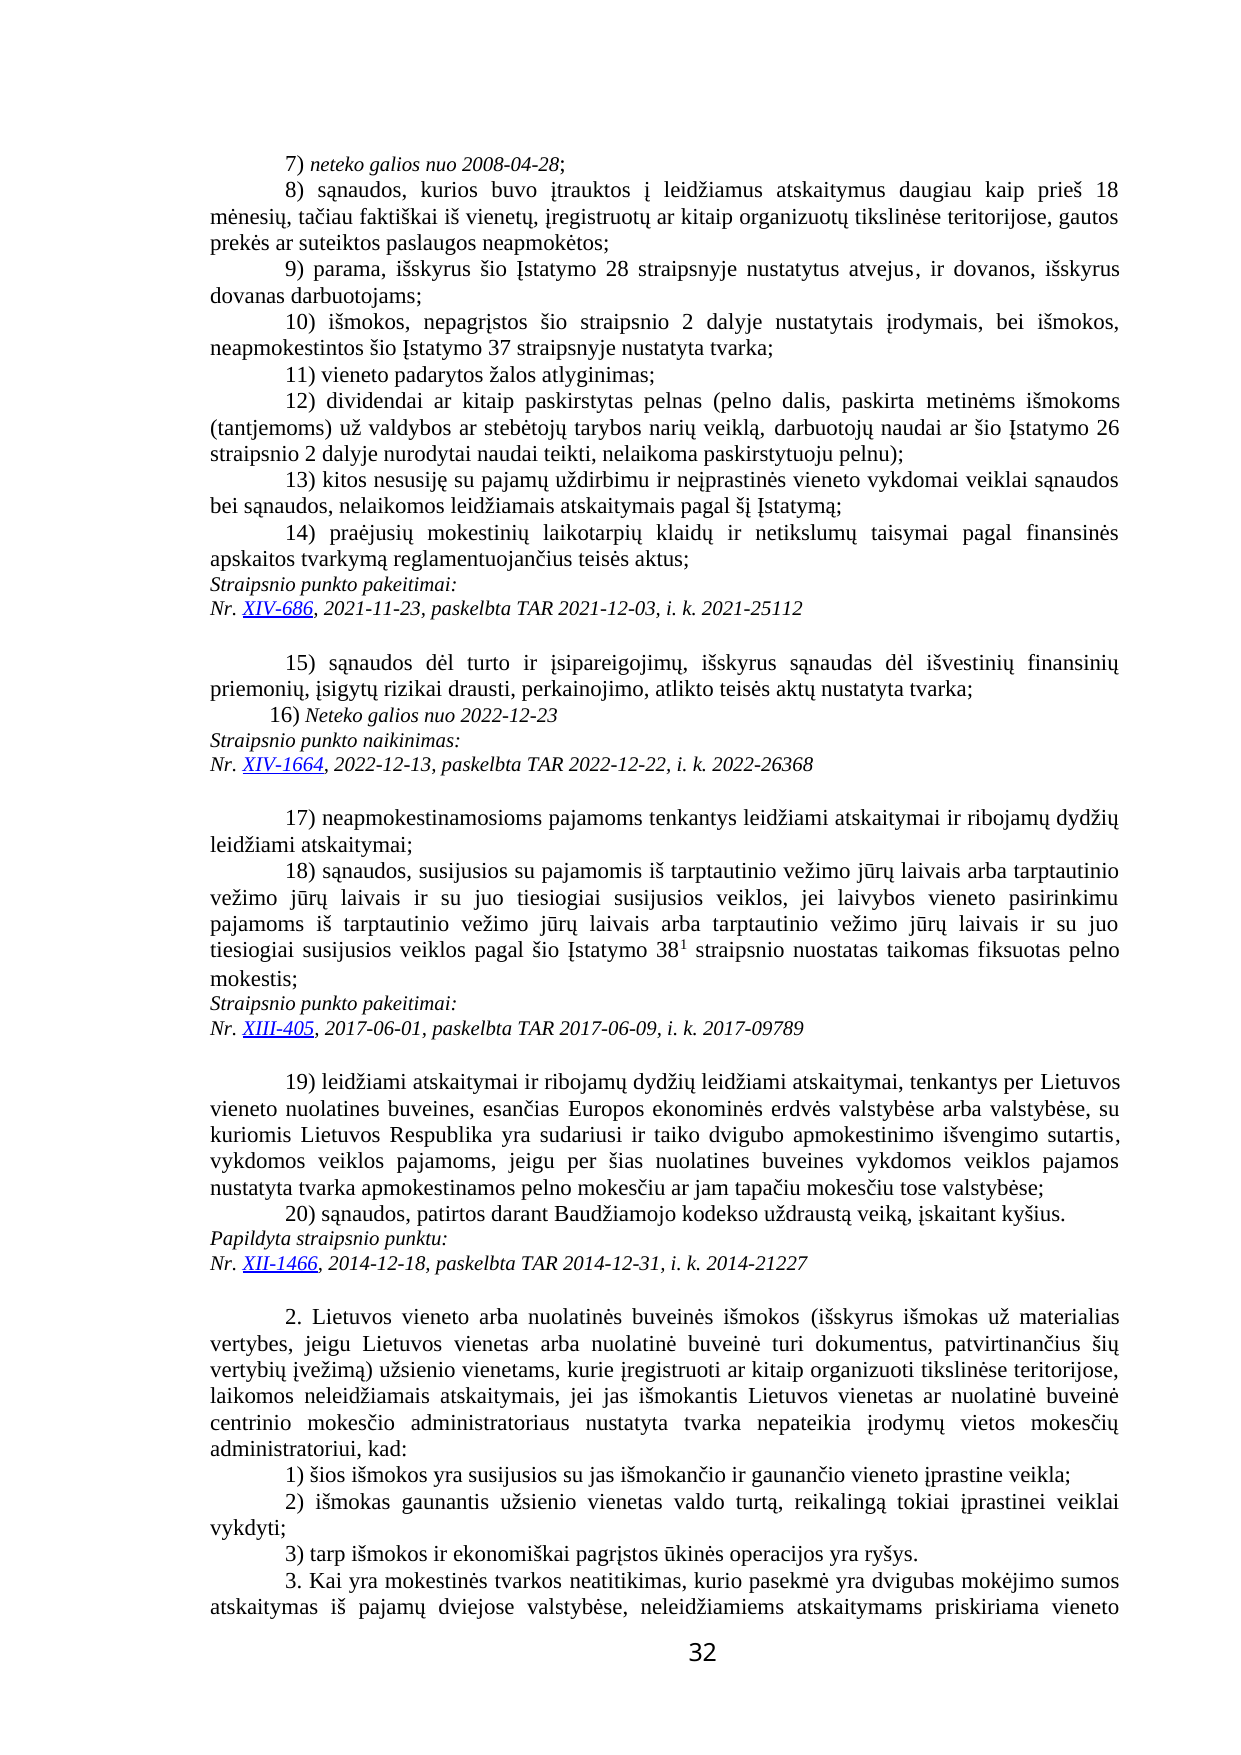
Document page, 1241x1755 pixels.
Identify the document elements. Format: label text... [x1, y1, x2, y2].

text 9) parama, išskyrus šio Įstatymo 28 straipsnyje nustatytus atvejus, ir dovanos, išskyrus dovanas darbuotojams; [210, 255, 1120, 308]
text 16) Neteko galios nuo 2022-12-23 [210, 701, 1120, 728]
text Straipsnio punkto pakeitimai: [210, 991, 1120, 1015]
text 3. Kai yra mokestinės tvarkos neatitikimas, kurio pasekmė yra dvigubas mokėjimo sumos atskaitymas iš pajamų dviejose valstybėse, neleidžiamiems atskaitymams priskiriama vieneto [210, 1567, 1120, 1619]
text Nr. XIV-1664, 2022-12-13, paskelbta TAR 2022-12-22, i. k. 2022-26368 [210, 752, 1120, 776]
text 10) išmokos, nepagrįstos šio straipsnio 2 dalyje nustatytais įrodymais, bei išmokos, neapmokestintos šio Įstatymo 37 straipsnyje nustatyta tvarka; [210, 308, 1120, 361]
text Nr. XIII-405, 2017-06-01, paskelbta TAR 2017-06-09, i. k. 2017-09789 [210, 1015, 1120, 1039]
text 15) sąnaudos dėl turto ir įsipareigojimų, išskyrus sąnaudas dėl išvestinių finansinių priemonių, įsigytų rizikai drausti, perkainojimo, atlikto teisės aktų nustatyta tvarka; [210, 648, 1120, 701]
text 20) sąnaudos, patirtos darant Baudžiamojo kodekso uždraustą veiką, įskaitant kyšius. [210, 1200, 1120, 1226]
text 2. Lietuvos vieneto arba nuolatinės buveinės išmokos (išskyrus išmokas už materialias vertybes, jeigu Lietuvos vienetas arba nuolatinė buveinė turi dokumentus, patvirtinančius šių vertybių įvežimą) užsienio vienetams, kurie įregistruoti ar kitaip organizuoti tikslinėse teritorijose, laikomos neleidžiamais atskaitymais, jei jas išmokantis Lietuvos vienetas ar nuolatinė buveinė centrinio mokesčio administratoriaus nustatyta tvarka nepateikia įrodymų vietos mokesčių administratoriui, kad: [210, 1303, 1120, 1461]
text 1) šios išmokos yra susijusios su jas išmokančio ir gaunančio vieneto įprastine veikla; [210, 1461, 1120, 1488]
text 7) neteko galios nuo 2008-04-28; [210, 150, 1120, 176]
text 12) dividendai ar kitaip paskirstytas pelnas (pelno dalis, paskirta metinėms išmokoms (tantjemoms) už valdybos ar stebėtojų tarybos narių veiklą, darbuotojų naudai ar šio Įstatymo 26 straipsnio 2 dalyje nurodytai naudai teikti, nelaikoma paskirstytuoju pelnu); [210, 387, 1120, 466]
text 2) išmokas gaunantis užsienio vienetas valdo turtą, reikalingą tokiai įprastinei veiklai vykdyti; [210, 1488, 1120, 1540]
text 17) neapmokestinamosioms pajamoms tenkantys leidžiami atskaitymai ir ribojamų dydžių leidžiami atskaitymai; [210, 804, 1120, 857]
text 8) sąnaudos, kurios buvo įtrauktos į leidžiamus atskaitymus daugiau kaip prieš 18 mėnesių, tačiau faktiškai iš vienetų, įregistruotų ar kitaip organizuotų tikslinėse teritorijose, gautos prekės ar suteiktos paslaugos neapmokėtos; [210, 176, 1120, 255]
text 19) leidžiami atskaitymai ir ribojamų dydžių leidžiami atskaitymai, tenkantys per Lietuvos vieneto nuolatines buveines, esančias Europos ekonominės erdvės valstybėse arba valstybėse, su kuriomis Lietuvos Respublika yra sudariusi ir taiko dvigubo apmokestinimo išvengimo sutartis, vykdomos veiklos pajamoms, jeigu per šias nuolatines buveines vykdomos veiklos pajamos nustatyta tvarka apmokestinamos pelno mokesčiu ar jam tapačiu mokesčiu tose valstybėse; [210, 1068, 1120, 1200]
text Straipsnio punkto pakeitimai: [210, 572, 1120, 596]
text 18) sąnaudos, susijusios su pajamomis iš tarptautinio vežimo jūrų laivais arba tarptautinio vežimo jūrų laivais ir su juo tiesiogiai susijusios veiklos, jei laivybos vieneto pasirinkimu pajamoms iš tarptautinio vežimo jūrų laivais arba tarptautinio vežimo jūrų laivais ir su juo tiesiogiai susijusios veiklos pagal šio Įstatymo 381 straipsnio nuostatas taikomas fiksuotas pelno mokestis; [210, 857, 1120, 991]
text 13) kitos nesusiję su pajamų uždirbimu ir neįprastinės vieneto vykdomai veiklai sąnaudos bei sąnaudos, nelaikomos leidžiamais atskaitymais pagal šį Įstatymą; [210, 466, 1120, 519]
text Nr. XIV-686, 2021-11-23, paskelbta TAR 2021-12-03, i. k. 2021-25112 [210, 596, 1120, 620]
text 11) vieneto padarytos žalos atlyginimas; [210, 361, 1120, 387]
text Nr. XII-1466, 2014-12-18, paskelbta TAR 2014-12-31, i. k. 2014-21227 [210, 1250, 1120, 1274]
text 3) tarp išmokos ir ekonomiškai pagrįstos ūkinės operacijos yra ryšys. [210, 1540, 1120, 1567]
text Straipsnio punkto naikinimas: [210, 728, 1120, 752]
text 14) praėjusių mokestinių laikotarpių klaidų ir netikslumų taisymai pagal finansinės apskaitos tvarkymą reglamentuojančius teisės aktus; [210, 519, 1120, 572]
text Papildyta straipsnio punktu: [210, 1226, 1120, 1250]
